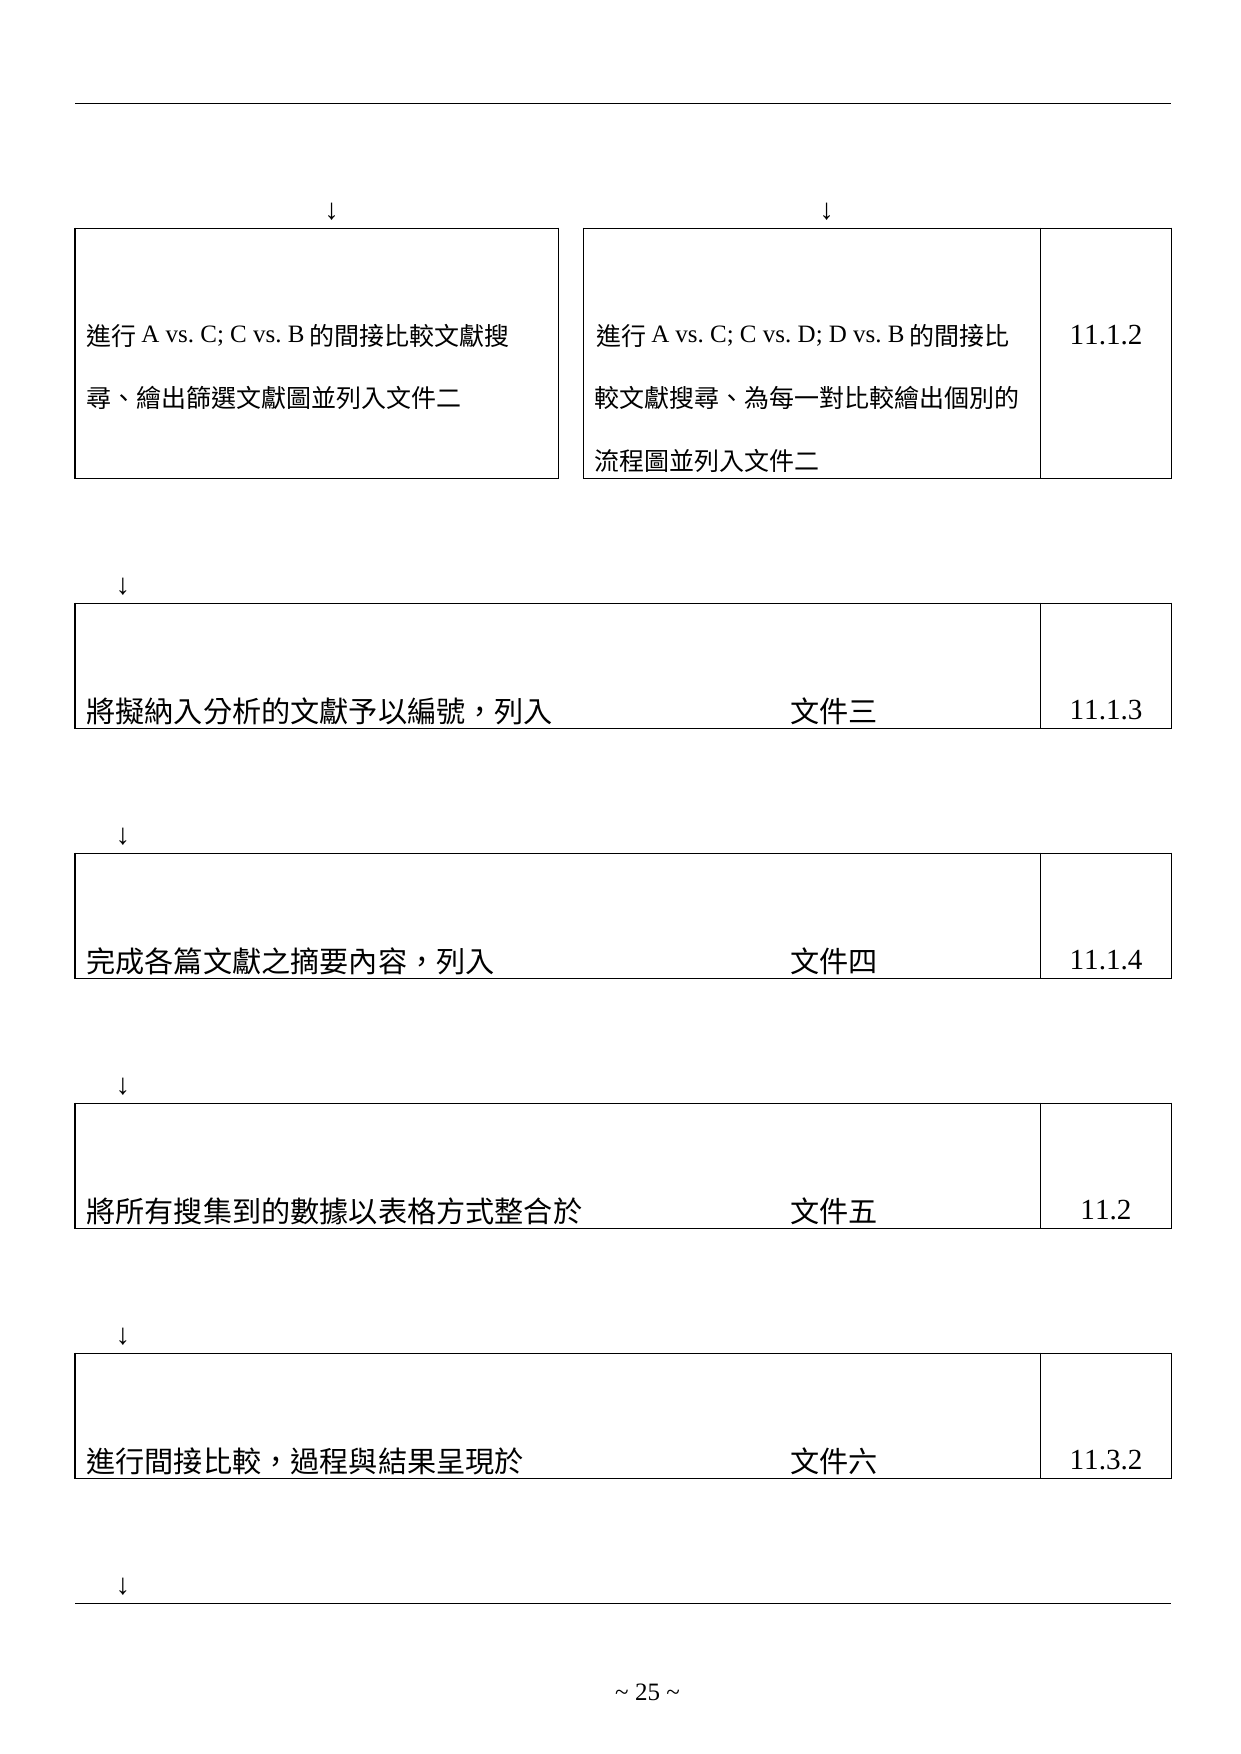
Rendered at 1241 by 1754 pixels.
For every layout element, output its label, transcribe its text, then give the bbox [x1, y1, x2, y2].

table_cell [1040, 104, 1171, 227]
table_cell [1040, 1229, 1171, 1352]
table_cell [1040, 1479, 1171, 1602]
table_cell 11.1.3 [1041, 604, 1171, 727]
table_cell 進行A vs. C; C vs. B的間接比較文獻搜尋、繪出篩選文獻圖並列入文件二 [76, 229, 558, 477]
table_cell 11.1.2 [1041, 229, 1171, 477]
table_cell ↓ [75, 1229, 1040, 1352]
table_cell 11.1.4 [1041, 854, 1171, 977]
table_cell ↓ [75, 729, 1040, 852]
table_cell [1040, 979, 1171, 1102]
table_cell 將所有搜集到的數據以表格方式整合於 文件五 [76, 1104, 1040, 1227]
table_cell 11.3.2 [1041, 1354, 1171, 1477]
table_cell ↓ [75, 104, 559, 227]
table_cell 進行間接比較，過程與結果呈現於 文件六 [76, 1354, 1040, 1477]
table_cell [1040, 729, 1171, 852]
table_cell [559, 104, 583, 227]
table_cell 完成各篇文獻之摘要內容，列入 文件四 [76, 854, 1040, 977]
table_cell [1040, 479, 1171, 602]
table_cell ↓ [75, 979, 1040, 1102]
table_cell 11.2 [1041, 1104, 1171, 1227]
table_cell [559, 228, 583, 477]
table_cell 進行A vs. C; C vs. D; D vs. B的間接比較文獻搜尋、為每一對比較繪出個別的流程圖並列入文件二 [584, 229, 1040, 477]
table_cell ↓ [75, 1479, 1040, 1602]
table_cell ↓ [75, 478, 1040, 602]
table_cell 將擬納入分析的文獻予以編號，列入 文件三 [76, 604, 1040, 727]
table_cell ↓ [583, 104, 1040, 227]
